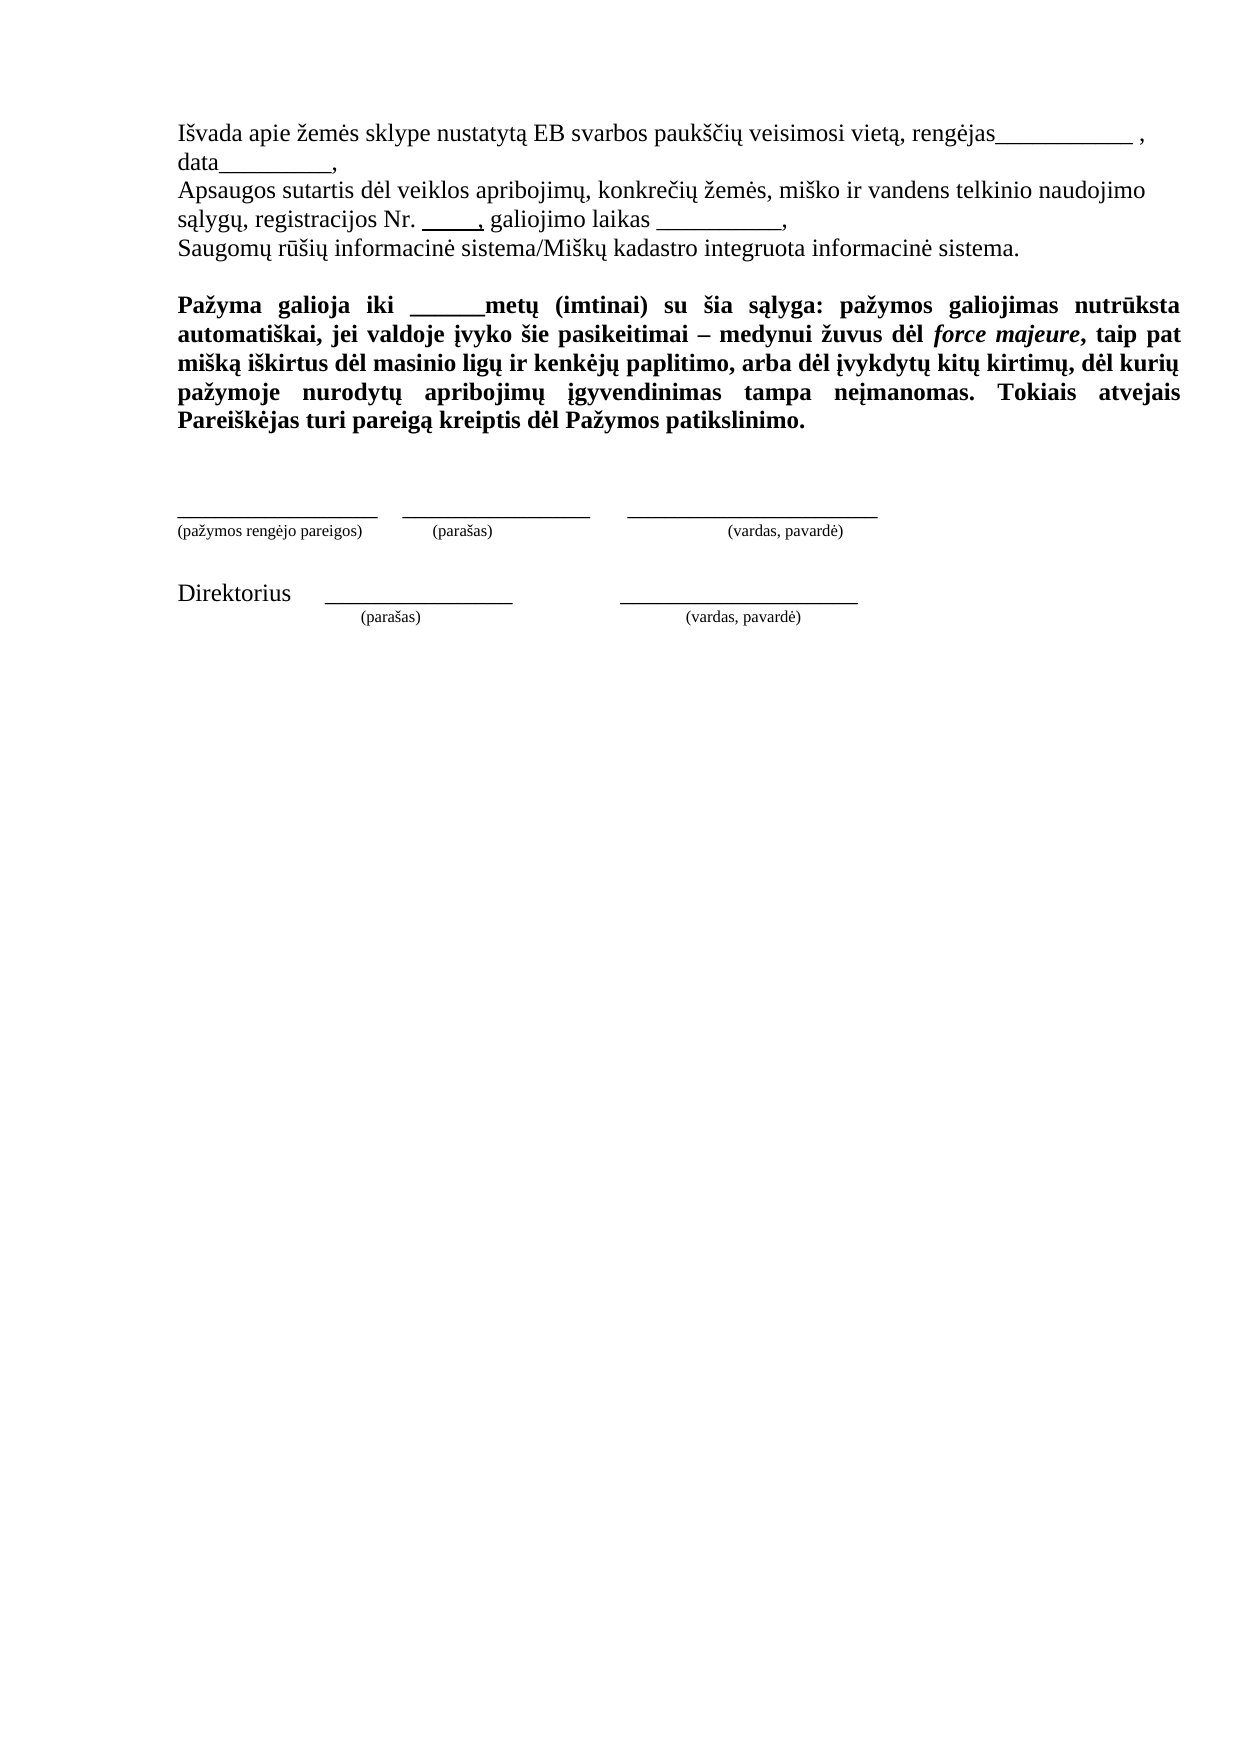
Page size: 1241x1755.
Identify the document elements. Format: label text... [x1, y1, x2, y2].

text Pažyma galioja iki ______metų (imtinai) su šia sąlyga: pažymos galiojimas nutrūksta automatiškai, jei valdoje įvyko šie pasikeitimai – medynui žuvus dėl force majeure, taip pat mišką iškirtus dėl masinio ligų ir kenkėjų paplitimo, arba dėl įvykdytų kitų kirtimų, dėl kurių pažymoje nurodytų apribojimų įgyvendinimas tampa neįmanomas. Tokiais atvejais Pareiškėjas turi pareigą kreiptis dėl Pažymos patikslinimo. [177, 291, 1181, 434]
text Direktorius _______________ ___________________ [177, 578, 1181, 607]
text (pažymos rengėjo pareigos) (parašas) (vardas, pavardė) [177, 521, 1181, 549]
text (parašas) (vardas, pavardė) [177, 607, 1181, 636]
text Apsaugos sutartis dėl veiklos apribojimų, konkrečių žemės, miško ir vandens telkinio naudojimo sąlygų, registracijos Nr. , galiojimo laikas __________, [177, 176, 1181, 233]
text ________________ _______________ ____________________ [177, 492, 1181, 521]
text Saugomų rūšių informacinė sistema/Miškų kadastro integruota informacinė sistema. [177, 233, 1181, 262]
text Išvada apie žemės sklype nustatytą EB svarbos paukščių veisimosi vietą, rengėjas___________ , data_________, [177, 118, 1181, 176]
